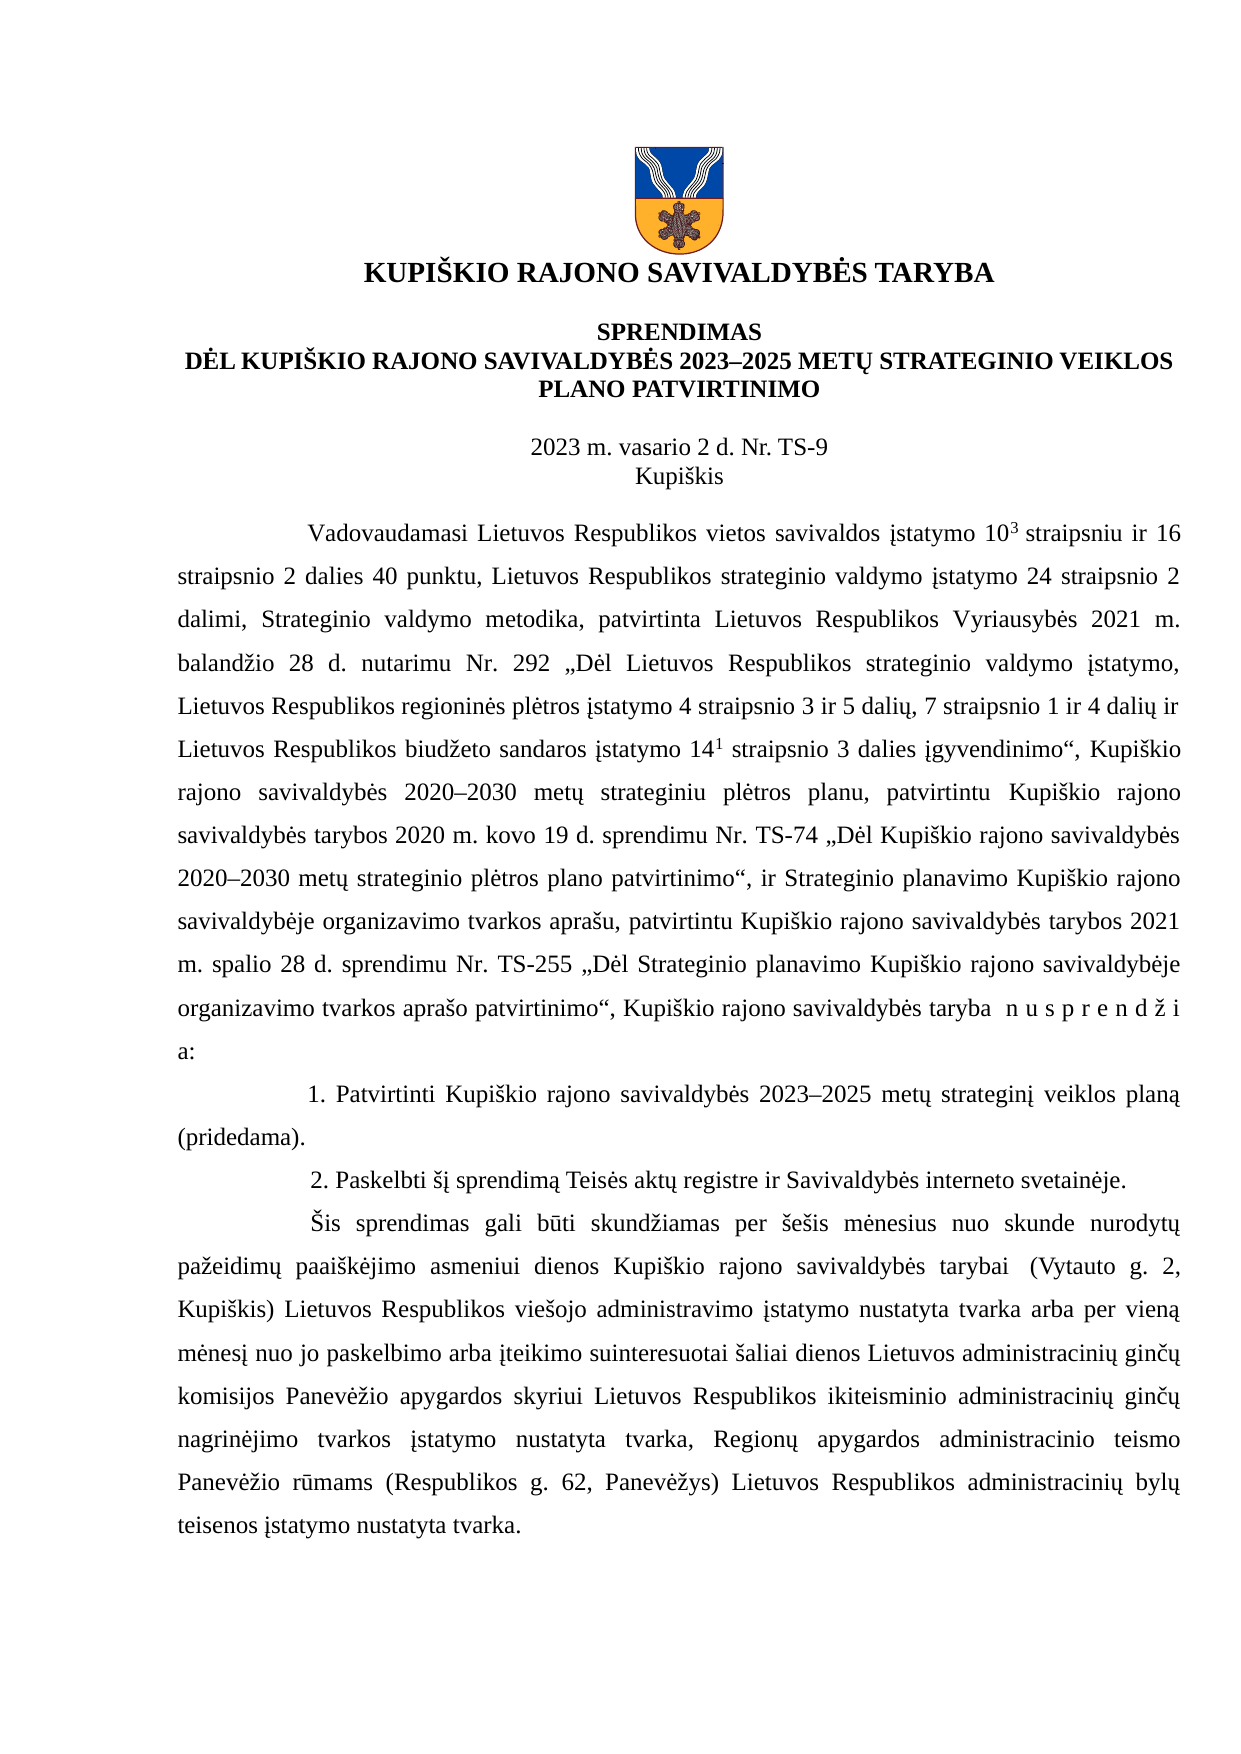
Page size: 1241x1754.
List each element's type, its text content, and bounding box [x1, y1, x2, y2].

text KUPIŠKIO RAJONO SAVIVALDYBĖS TARYBA [177, 255, 1181, 288]
text 2023 m. vasario 2 d. Nr. TS-9 [177, 432, 1181, 461]
text Vadovaudamasi Lietuvos Respublikos vietos savivaldos įstatymo 103 straipsniu ir 16 straipsnio 2 dalies 40 punktu, Lietuvos Respublikos strateginio valdymo įstatymo 24 straipsnio 2 dalimi, Strateginio valdymo metodika, patvirtinta Lietuvos Respublikos Vyriausybės 2021 m. balandžio 28 d. nutarimu Nr. 292 „Dėl Lietuvos Respublikos strateginio valdymo įstatymo, Lietuvos Respublikos regioninės plėtros įstatymo 4 straipsnio 3 ir 5 dalių, 7 straipsnio 1 ir 4 dalių ir Lietuvos Respublikos biudžeto sandaros įstatymo 141 straipsnio 3 dalies įgyvendinimo“, Kupiškio rajono savivaldybės 2020–2030 metų strateginiu plėtros planu, patvirtintu Kupiškio rajono savivaldybės tarybos 2020 m. kovo 19 d. sprendimu Nr. TS-74 „Dėl Kupiškio rajono savivaldybės 2020–2030 metų strateginio plėtros plano patvirtinimo“, ir Strateginio planavimo Kupiškio rajono savivaldybėje organizavimo tvarkos aprašu, patvirtintu Kupiškio rajono savivaldybės tarybos 2021 m. spalio 28 d. sprendimu Nr. TS-255 „Dėl Strateginio planavimo Kupiškio rajono savivaldybėje organizavimo tvarkos aprašo patvirtinimo“, Kupiškio rajono savivaldybės taryba n u s p r e n d ž i a: [177, 518, 1181, 1064]
text Kupiškis [177, 461, 1181, 489]
text SPRENDIMAS [177, 317, 1181, 346]
text DĖL KUPIŠKIO RAJONO SAVIVALDYBĖS 2023–2025 METŲ STRATEGINIO VEIKLOS PLANO PATVIRTINIMO [177, 346, 1181, 403]
text Šis sprendimas gali būti skundžiamas per šešis mėnesius nuo skunde nurodytų pažeidimų paaiškėjimo asmeniui dienos Kupiškio rajono savivaldybės tarybai (Vytauto g. 2, Kupiškis) Lietuvos Respublikos viešojo administravimo įstatymo nustatyta tvarka arba per vieną mėnesį nuo jo paskelbimo arba įteikimo suinteresuotai šaliai dienos Lietuvos administracinių ginčų komisijos Panevėžio apygardos skyriui Lietuvos Respublikos ikiteisminio administracinių ginčų nagrinėjimo tvarkos įstatymo nustatyta tvarka, Regionų apygardos administracinio teismo Panevėžio rūmams (Respublikos g. 62, Panevėžys) Lietuvos Respublikos administracinių bylų teisenos įstatymo nustatyta tvarka. [177, 1208, 1181, 1539]
text 2. Paskelbti šį sprendimą Teisės aktų registre ir Savivaldybės interneto svetainėje. [177, 1165, 1181, 1194]
text 1. Patvirtinti Kupiškio rajono savivaldybės 2023–2025 metų strateginį veiklos planą (pridedama). [177, 1079, 1181, 1151]
